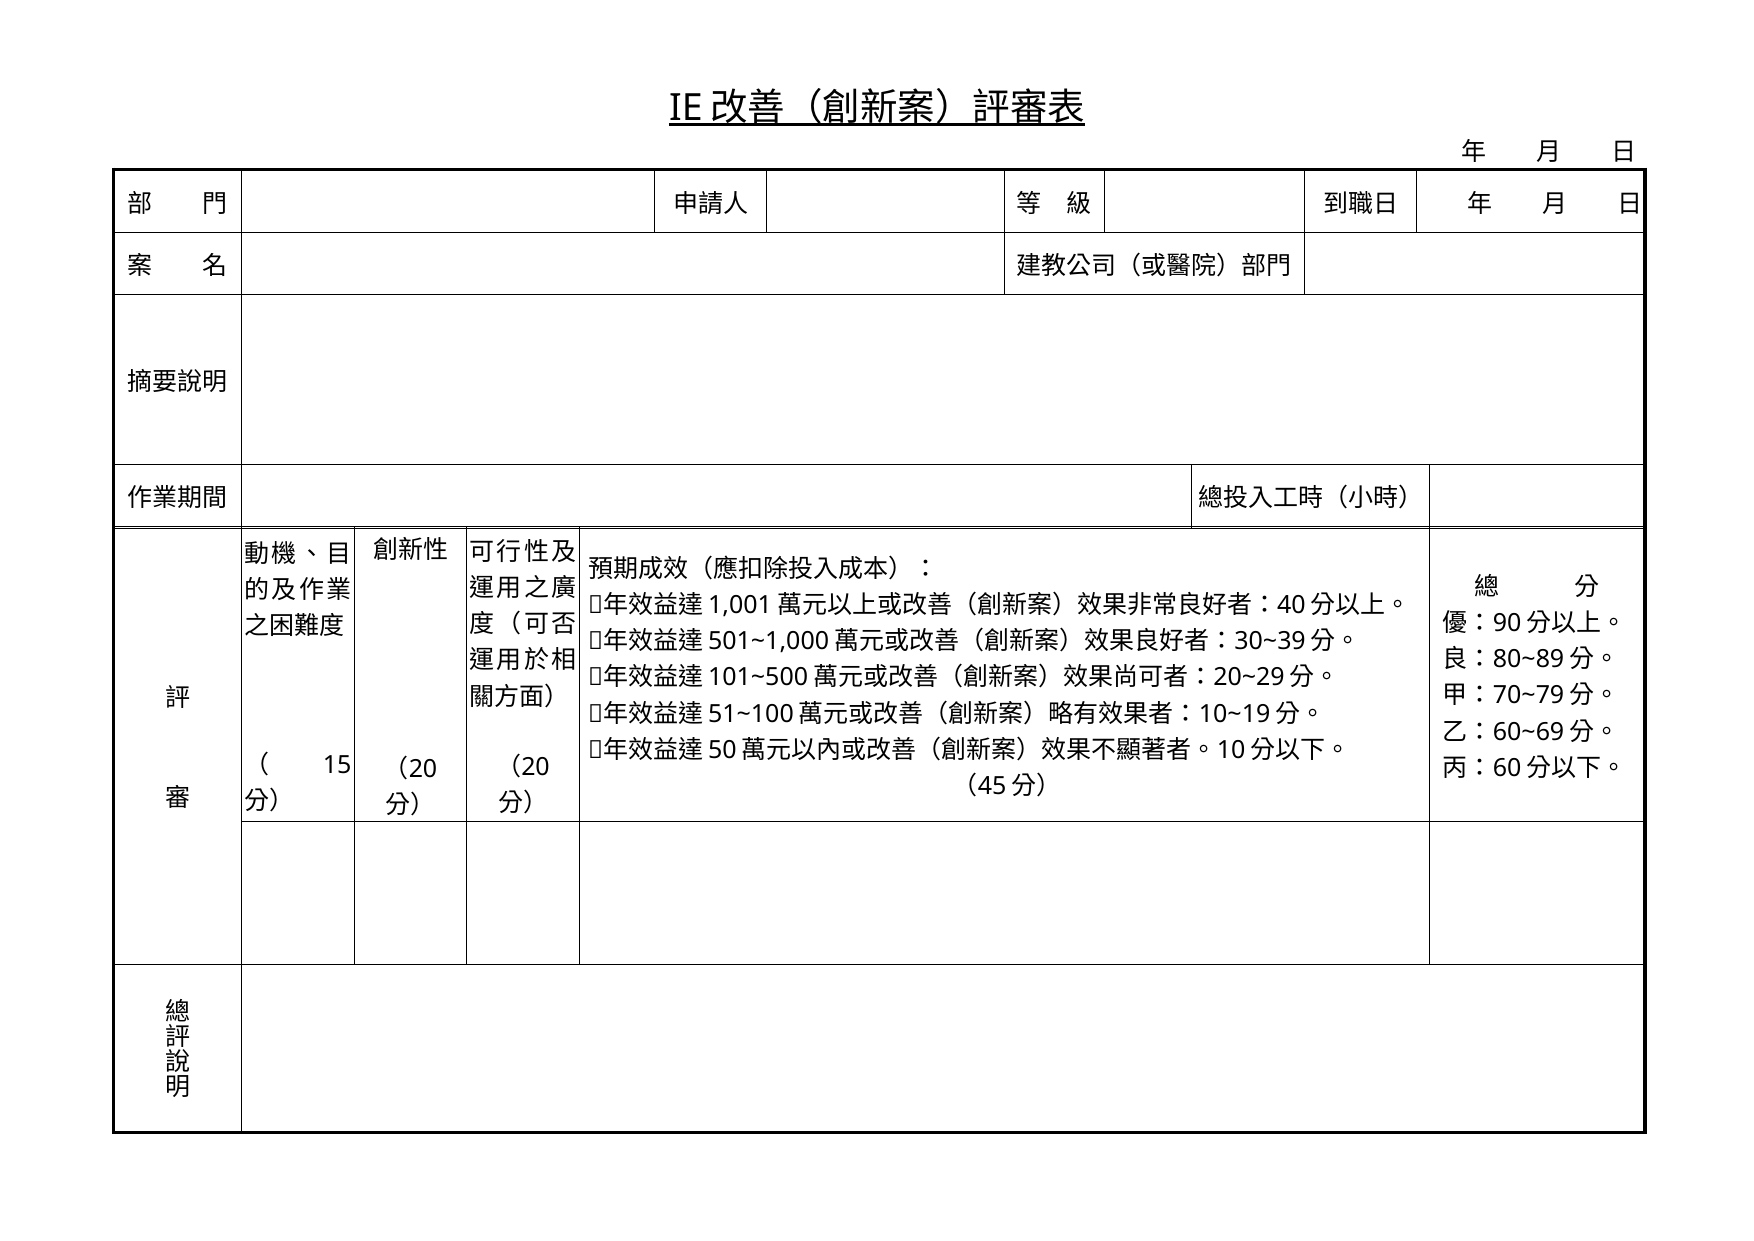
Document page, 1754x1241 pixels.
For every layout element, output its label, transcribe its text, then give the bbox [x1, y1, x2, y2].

table_cell 評 審 [115, 529, 241, 964]
table_header [767, 171, 1004, 232]
table_header [242, 171, 654, 232]
table_cell 總投入工時（小時） [1192, 465, 1429, 526]
table_cell [242, 295, 1643, 464]
table_header 申請人 [655, 171, 766, 232]
table_cell [242, 965, 1643, 1131]
table_cell 創新性 （20分） [355, 529, 466, 821]
table_cell 摘要說明 [115, 295, 241, 464]
table_cell 建教公司（或醫院）部門 [1005, 233, 1304, 294]
table_cell [242, 233, 1004, 294]
table_cell 案 名 [115, 233, 241, 294]
table_cell 可行性及運用之廣度（可否運用於相關方面） （20分） [467, 529, 579, 821]
table_header [1105, 171, 1304, 232]
table_cell 預期成效（應扣除投入成本）： 年效益達1,001萬元以上或改善（創新案）效果非常良好者：40分以上。 年效益達501~1,000萬元或改善（創新案）效果良好者：30~39分。 年效益達101~500萬元或改善（創新案）效果尚可者：20~29分。 年效益達51~100萬元或改善（創新案）略有效果者：10~19分。 年效益達50萬元以內或改善（創新案）效果不顯著者。10分以下。 （45分） [580, 529, 1429, 821]
table_cell [355, 822, 466, 964]
table_cell [580, 822, 1429, 964]
table_header 到職日 [1305, 171, 1416, 232]
table_cell [1430, 822, 1643, 964]
table_header 等 級 [1005, 171, 1104, 232]
text 年 月 日 [118, 131, 1636, 167]
table_header 年 月 日 [1417, 171, 1643, 232]
table_cell 作業期間 [115, 465, 241, 526]
table_header 部 門 [115, 171, 241, 232]
table_cell [1430, 465, 1643, 526]
table_cell [242, 465, 1191, 526]
table_cell [467, 822, 579, 964]
table_cell [1305, 233, 1643, 294]
text IE改善（創新案）評審表 [118, 77, 1636, 131]
table_cell 總 分 優：90分以上。 良：80~89分。 甲：70~79分。 乙：60~69分。 丙：60分以下。 [1430, 529, 1643, 821]
table_cell 總評說明 [115, 965, 241, 1131]
table_cell [242, 822, 354, 964]
table_cell 動機、目的及作業之困難度 （15分） [242, 529, 354, 821]
